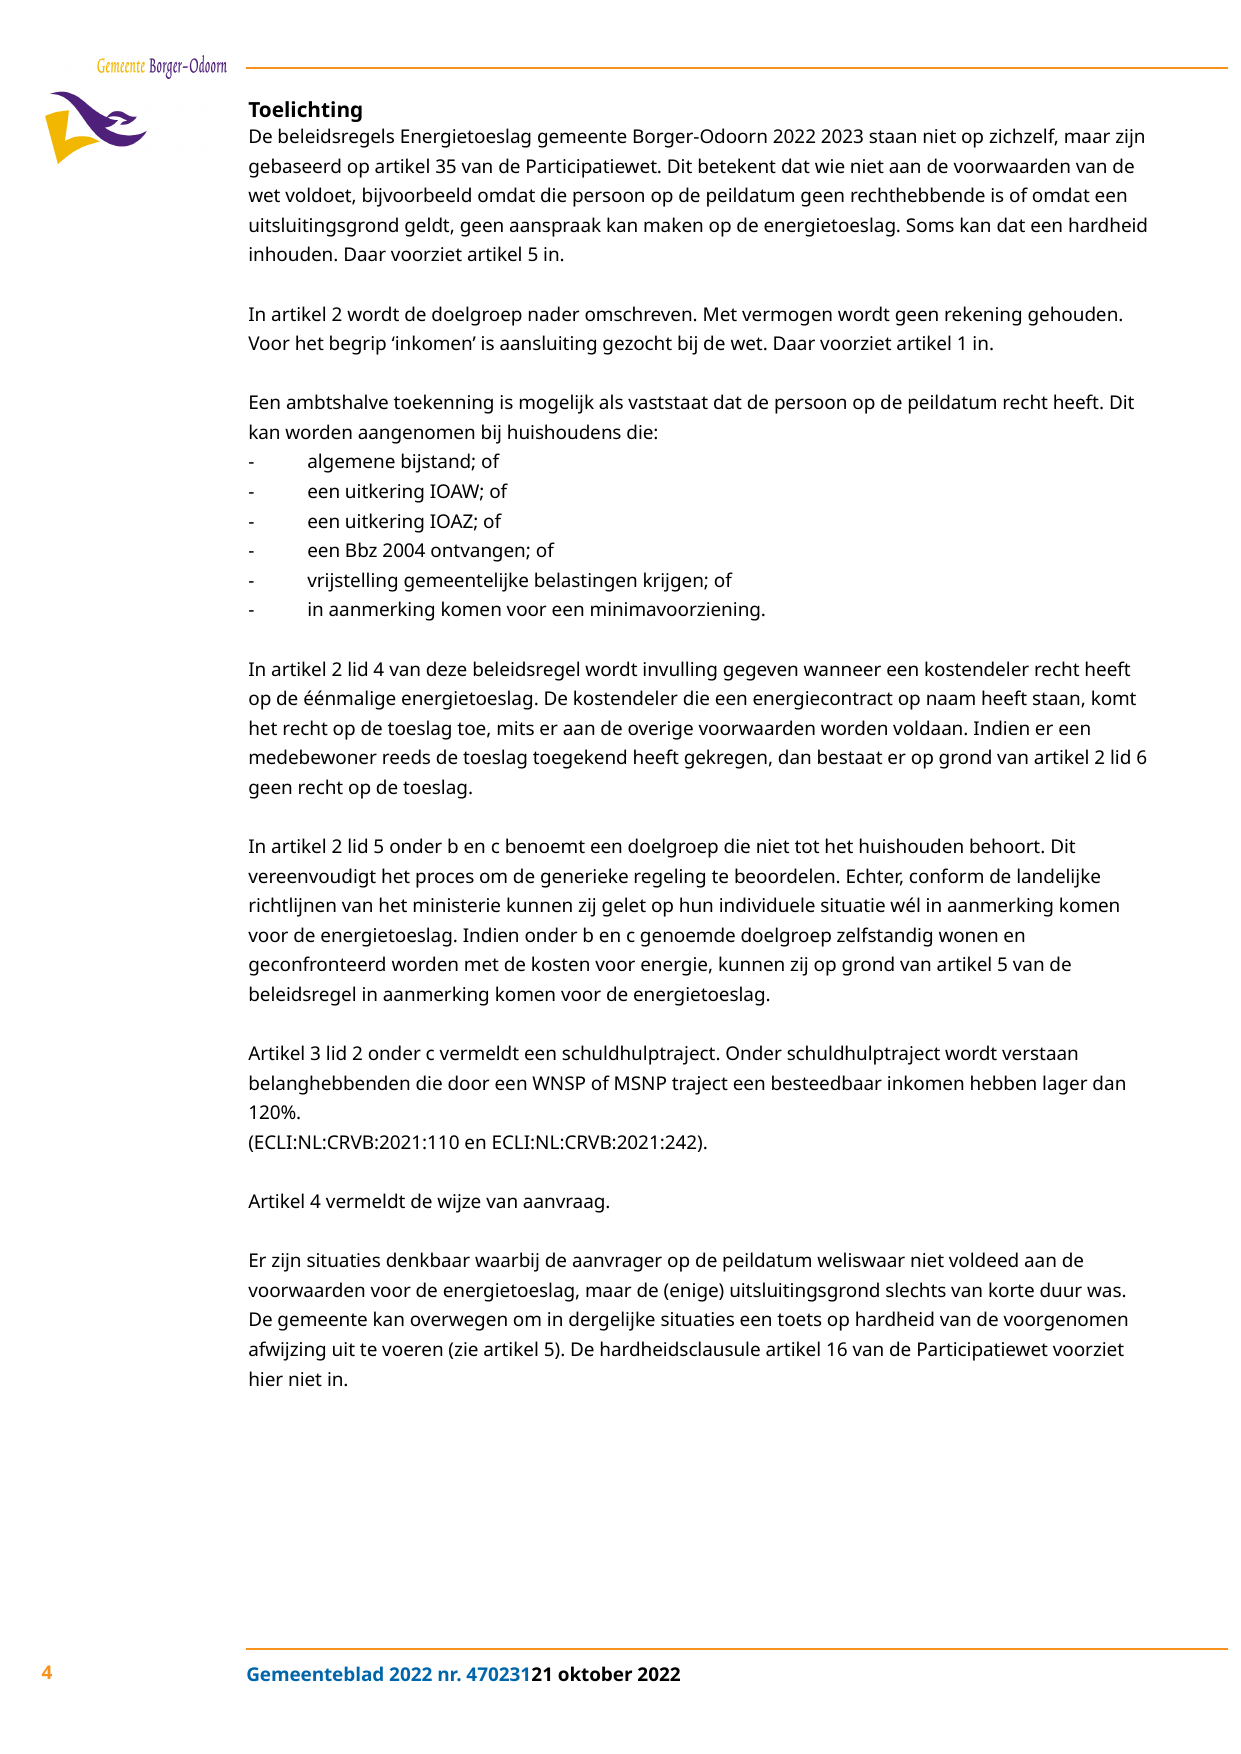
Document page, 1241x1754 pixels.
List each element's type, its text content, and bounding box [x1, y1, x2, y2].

list een uitkering IOAZ; of [248, 508, 1152, 534]
list een Bbz 2004 ontvangen; of [248, 537, 1152, 563]
picture [41, 47, 231, 172]
text De beleidsregels Energietoeslag gemeente Borger-Odoorn 2022 2023 staan niet op zichzelf, maar zijn gebaseerd op artikel 35 van de Participatiewet. Dit betekent dat wie niet aan de voorwaarden van de wet voldoet, bijvoorbeeld omdat die persoon op de peildatum geen rechthebbende is of omdat een uitsluitingsgrond geldt, geen aanspraak kan maken op de energietoeslag. Soms kan dat een hardheid inhouden. Daar voorziet artikel 5 in. [248, 123, 1152, 267]
text In artikel 2 lid 5 onder b en c benoemt een doelgroep die niet tot het huishouden behoort. Dit vereenvoudigt het proces om de generieke regeling te beoordelen. Echter, conform de landelijke richtlijnen van het ministerie kunnen zij gelet op hun individuele situatie wél in aanmerking komen voor de energietoeslag. Indien onder b en c genoemde doelgroep zelfstandig wonen en geconfronteerd worden met de kosten voor energie, kunnen zij op grond van artikel 5 van de beleidsregel in aanmerking komen voor de energietoeslag. [248, 833, 1152, 1007]
text In artikel 2 lid 4 van deze beleidsregel wordt invulling gegeven wanneer een kostendeler recht heeft op de éénmalige energietoeslag. De kostendeler die een energiecontract op naam heeft staan, komt het recht op de toeslag toe, mits er aan de overige voorwaarden worden voldaan. Indien er een medebewoner reeds de toeslag toegekend heeft gekregen, dan bestaat er op grond van artikel 2 lid 6 geen recht op de toeslag. [248, 656, 1152, 800]
list in aanmerking komen voor een minimavoorziening. [248, 597, 1152, 622]
list algemene bijstand; of [248, 449, 1152, 474]
text In artikel 2 wordt de doelgroep nader omschreven. Met vermogen wordt geen rekening gehouden. Voor het begrip ‘inkomen’ is aansluiting gezocht bij de wet. Daar voorziet artikel 1 in. [248, 301, 1152, 356]
text Een ambtshalve toekenning is mogelijk als vaststaat dat de persoon op de peildatum recht heeft. Dit kan worden aangenomen bij huishoudens die: [248, 389, 1152, 445]
text Artikel 3 lid 2 onder c vermeldt een schuldhulptraject. Onder schuldhulptraject wordt verstaan belanghebbenden die door een WNSP of MSNP traject een besteedbaar inkomen hebben lager dan 120%. [248, 1040, 1152, 1125]
list een uitkering IOAW; of [248, 478, 1152, 504]
text (ECLI:NL:CRVB:2021:110 en ECLI:NL:CRVB:2021:242). [248, 1129, 1152, 1155]
text Toelichting [248, 95, 1152, 123]
text Artikel 4 vermeldt de wijze van aanvraag. [248, 1188, 1152, 1214]
list vrijstelling gemeentelijke belastingen krijgen; of [248, 567, 1152, 593]
text Er zijn situaties denkbaar waarbij de aanvrager op de peildatum weliswaar niet voldeed aan de voorwaarden voor de energietoeslag, maar de (enige) uitsluitingsgrond slechts van korte duur was. De gemeente kan overwegen om in dergelijke situaties een toets op hardheid van de voorgenomen afwijzing uit te voeren (zie artikel 5). De hardheidsclausule artikel 16 van de Participatiewet voorziet hier niet in. [248, 1247, 1152, 1392]
